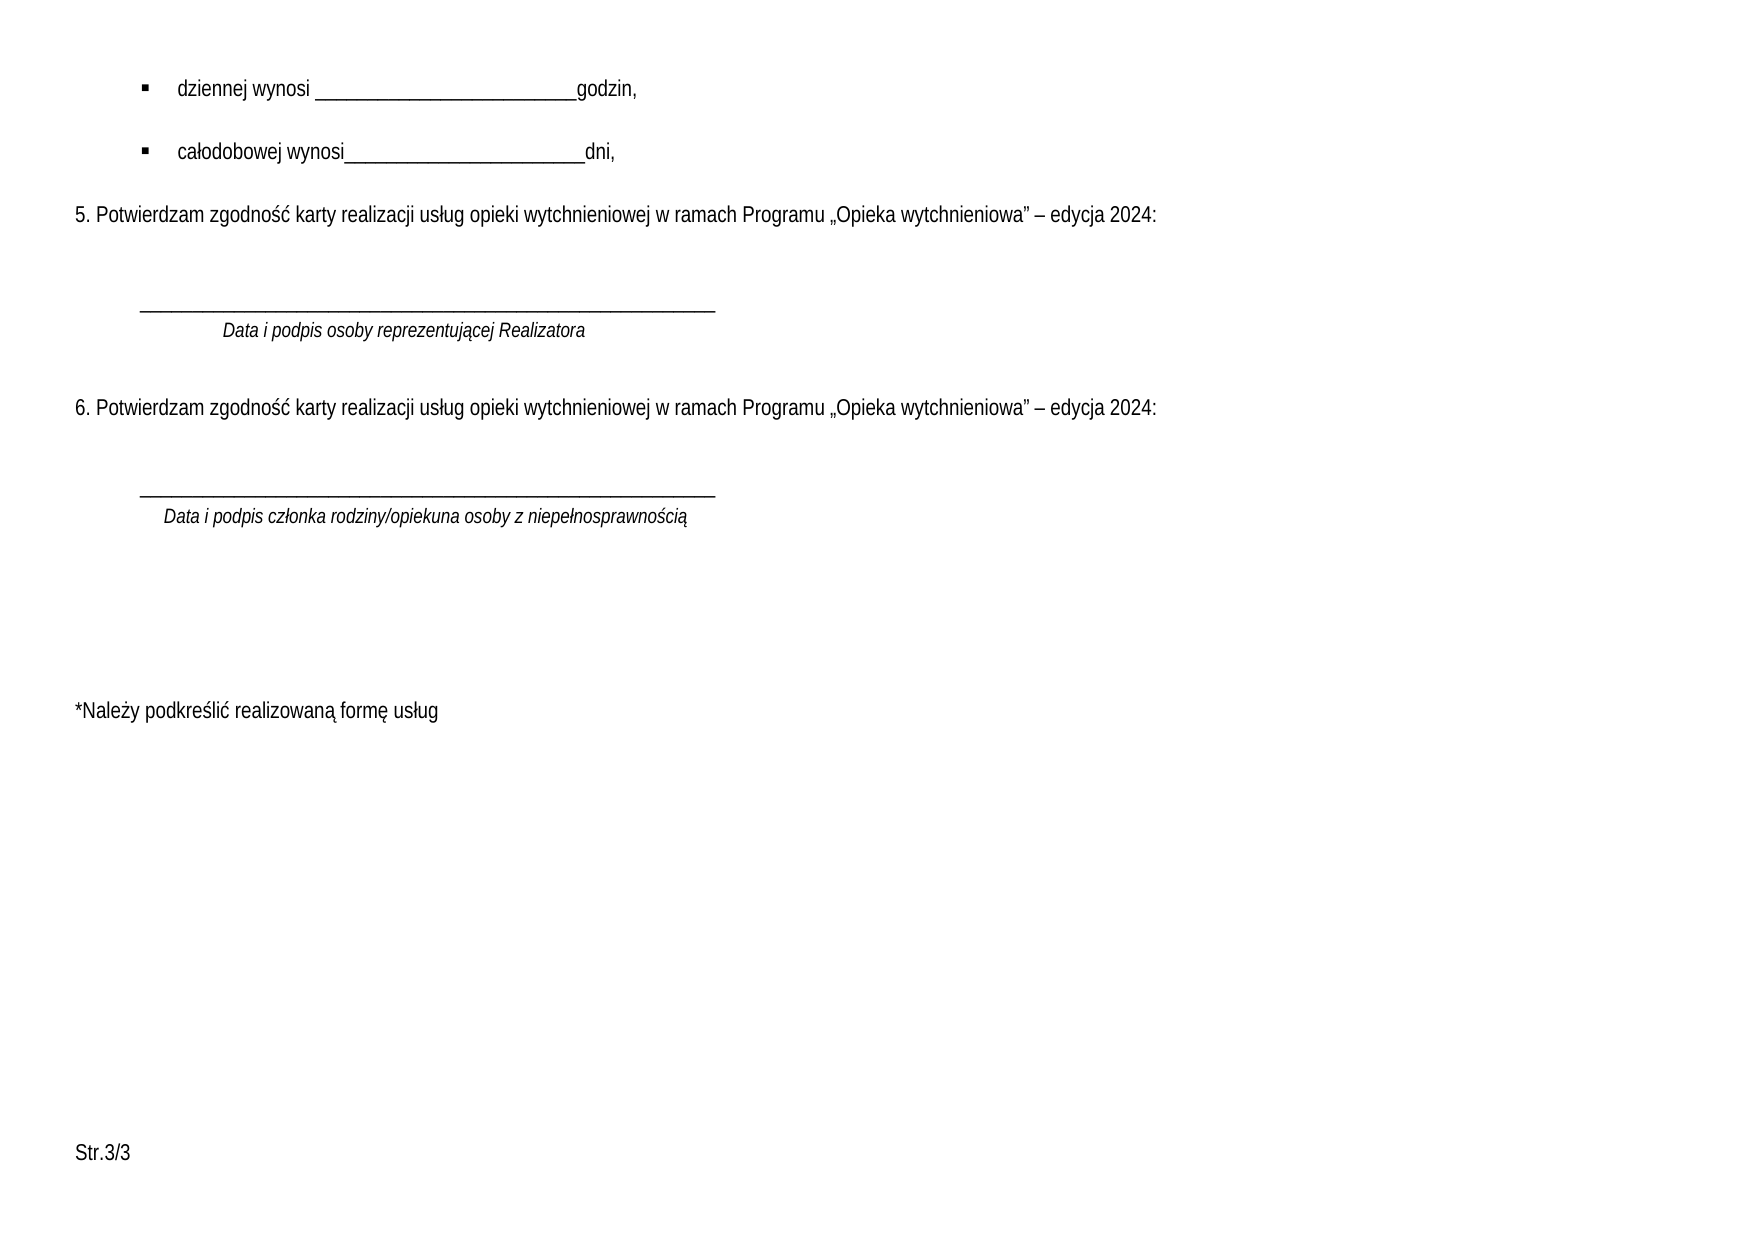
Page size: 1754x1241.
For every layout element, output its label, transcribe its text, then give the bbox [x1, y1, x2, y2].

list _______________________________________________________ [140, 287, 1652, 313]
list 6. Potwierdzam zgodność karty realizacji usług opieki wytchnieniowej w ramach Programu „Opieka wytchnieniowa” – edycja 2024: [75, 393, 1679, 420]
list 5. Potwierdzam zgodność karty realizacji usług opieki wytchnieniowej w ramach Programu „Opieka wytchnieniowa” – edycja 2024: [75, 201, 1679, 228]
text *Należy podkreślić realizowaną formę usług [75, 697, 1679, 723]
list dziennej wynosi _________________________godzin, [140, 75, 1652, 101]
text Data i podpis członka rodziny/opiekuna osoby z niepełnosprawnością [122, 504, 1679, 528]
text Data i podpis osoby reprezentującej Realizatora [116, 318, 1679, 342]
list całodobowej wynosi_______________________dni, [140, 138, 1652, 164]
list _______________________________________________________ [140, 472, 1652, 499]
